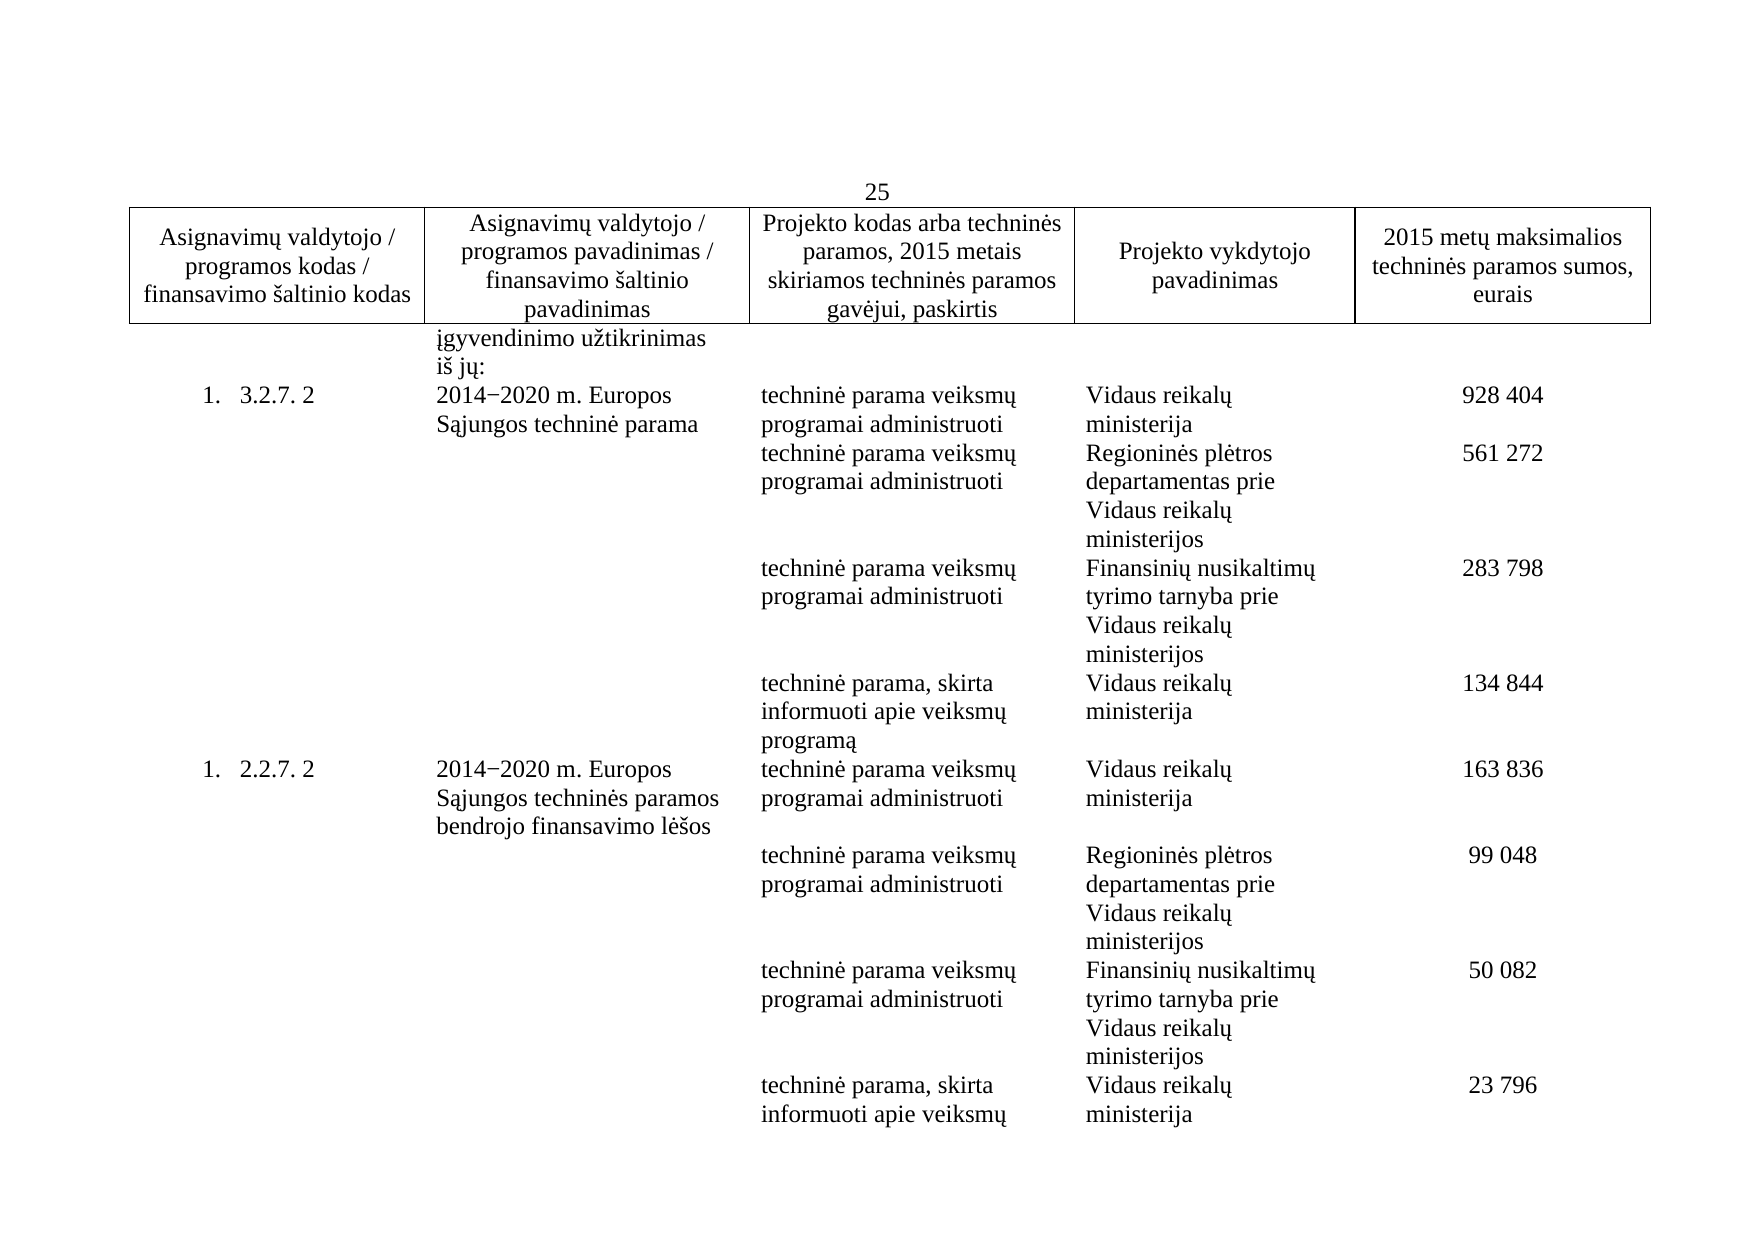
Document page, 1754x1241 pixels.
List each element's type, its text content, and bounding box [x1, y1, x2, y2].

table_cell [129, 955, 425, 1070]
table_cell [425, 1070, 749, 1128]
table_cell techninė parama, skirta informuoti apie veiksmų [750, 1070, 1074, 1128]
table_header Projekto kodas arba techninės paramos, 2015 metais skiriamos techninės paramos gavėjui, paskirtis [750, 208, 1074, 323]
table_cell Vidaus reikalų ministerija [1074, 380, 1355, 438]
table_cell [425, 955, 749, 1070]
table_cell [129, 668, 425, 754]
table_cell [129, 553, 425, 668]
table_cell [1355, 324, 1650, 351]
table_cell Regioninės plėtros departamentas prie Vidaus reikalų ministerijos [1074, 438, 1355, 553]
table_cell 99 048 [1355, 840, 1650, 955]
table_cell 50 082 [1355, 955, 1650, 1070]
table_cell techninė parama, skirta informuoti apie veiksmų programą [750, 668, 1074, 754]
table_cell [425, 840, 749, 955]
table_cell 23 796 [1355, 1070, 1650, 1128]
table_header 2015 metų maksimalios techninės paramos sumos, eurais [1356, 208, 1650, 323]
table_cell [425, 438, 749, 553]
table_cell Finansinių nusikaltimų tyrimo tarnyba prie Vidaus reikalų ministerijos [1074, 955, 1355, 1070]
table_header Projekto vykdytojo pavadinimas [1075, 208, 1354, 323]
table_cell [750, 351, 1074, 380]
table_cell 561 272 [1355, 438, 1650, 553]
table_cell Vidaus reikalų ministerija [1074, 668, 1355, 754]
table_cell 283 798 [1355, 553, 1650, 668]
table_cell 163 836 [1355, 754, 1650, 840]
table_cell Finansinių nusikaltimų tyrimo tarnyba prie Vidaus reikalų ministerijos [1074, 553, 1355, 668]
table_cell 1. 3.2.7. 2 [129, 380, 425, 438]
table_cell [129, 840, 425, 955]
table_header Asignavimų valdytojo / programos pavadinimas / finansavimo šaltinio pavadinimas [425, 208, 749, 323]
table_cell techninė parama veiksmų programai administruoti [750, 438, 1074, 553]
table_cell [129, 351, 425, 380]
table_cell 2014−2020 m. Europos Sąjungos techninės paramos bendrojo finansavimo lėšos [425, 754, 749, 840]
table_cell [750, 324, 1074, 351]
table_cell 134 844 [1355, 668, 1650, 754]
table_cell techninė parama veiksmų programai administruoti [750, 840, 1074, 955]
table_cell [129, 1070, 425, 1128]
table_cell techninė parama veiksmų programai administruoti [750, 955, 1074, 1070]
table_cell [129, 324, 425, 351]
table_cell iš jų: [425, 351, 749, 380]
table_cell [129, 438, 425, 553]
table_cell techninė parama veiksmų programai administruoti [750, 754, 1074, 840]
table_cell 1. 2.2.7. 2 [129, 754, 425, 840]
table_cell Regioninės plėtros departamentas prie Vidaus reikalų ministerijos [1074, 840, 1355, 955]
table_cell įgyvendinimo užtikrinimas [425, 324, 749, 351]
table_header Asignavimų valdytojo / programos kodas / finansavimo šaltinio kodas [130, 208, 424, 323]
table_cell 2014−2020 m. Europos Sąjungos techninė parama [425, 380, 749, 438]
table_cell [425, 553, 749, 668]
table_cell techninė parama veiksmų programai administruoti [750, 380, 1074, 438]
table_cell [425, 668, 749, 754]
table_cell 928 404 [1355, 380, 1650, 438]
table_cell techninė parama veiksmų programai administruoti [750, 553, 1074, 668]
table_cell Vidaus reikalų ministerija [1074, 1070, 1355, 1128]
table_cell [1074, 324, 1355, 351]
table_cell [1074, 351, 1355, 380]
table_cell Vidaus reikalų ministerija [1074, 754, 1355, 840]
table_cell [1355, 351, 1650, 380]
